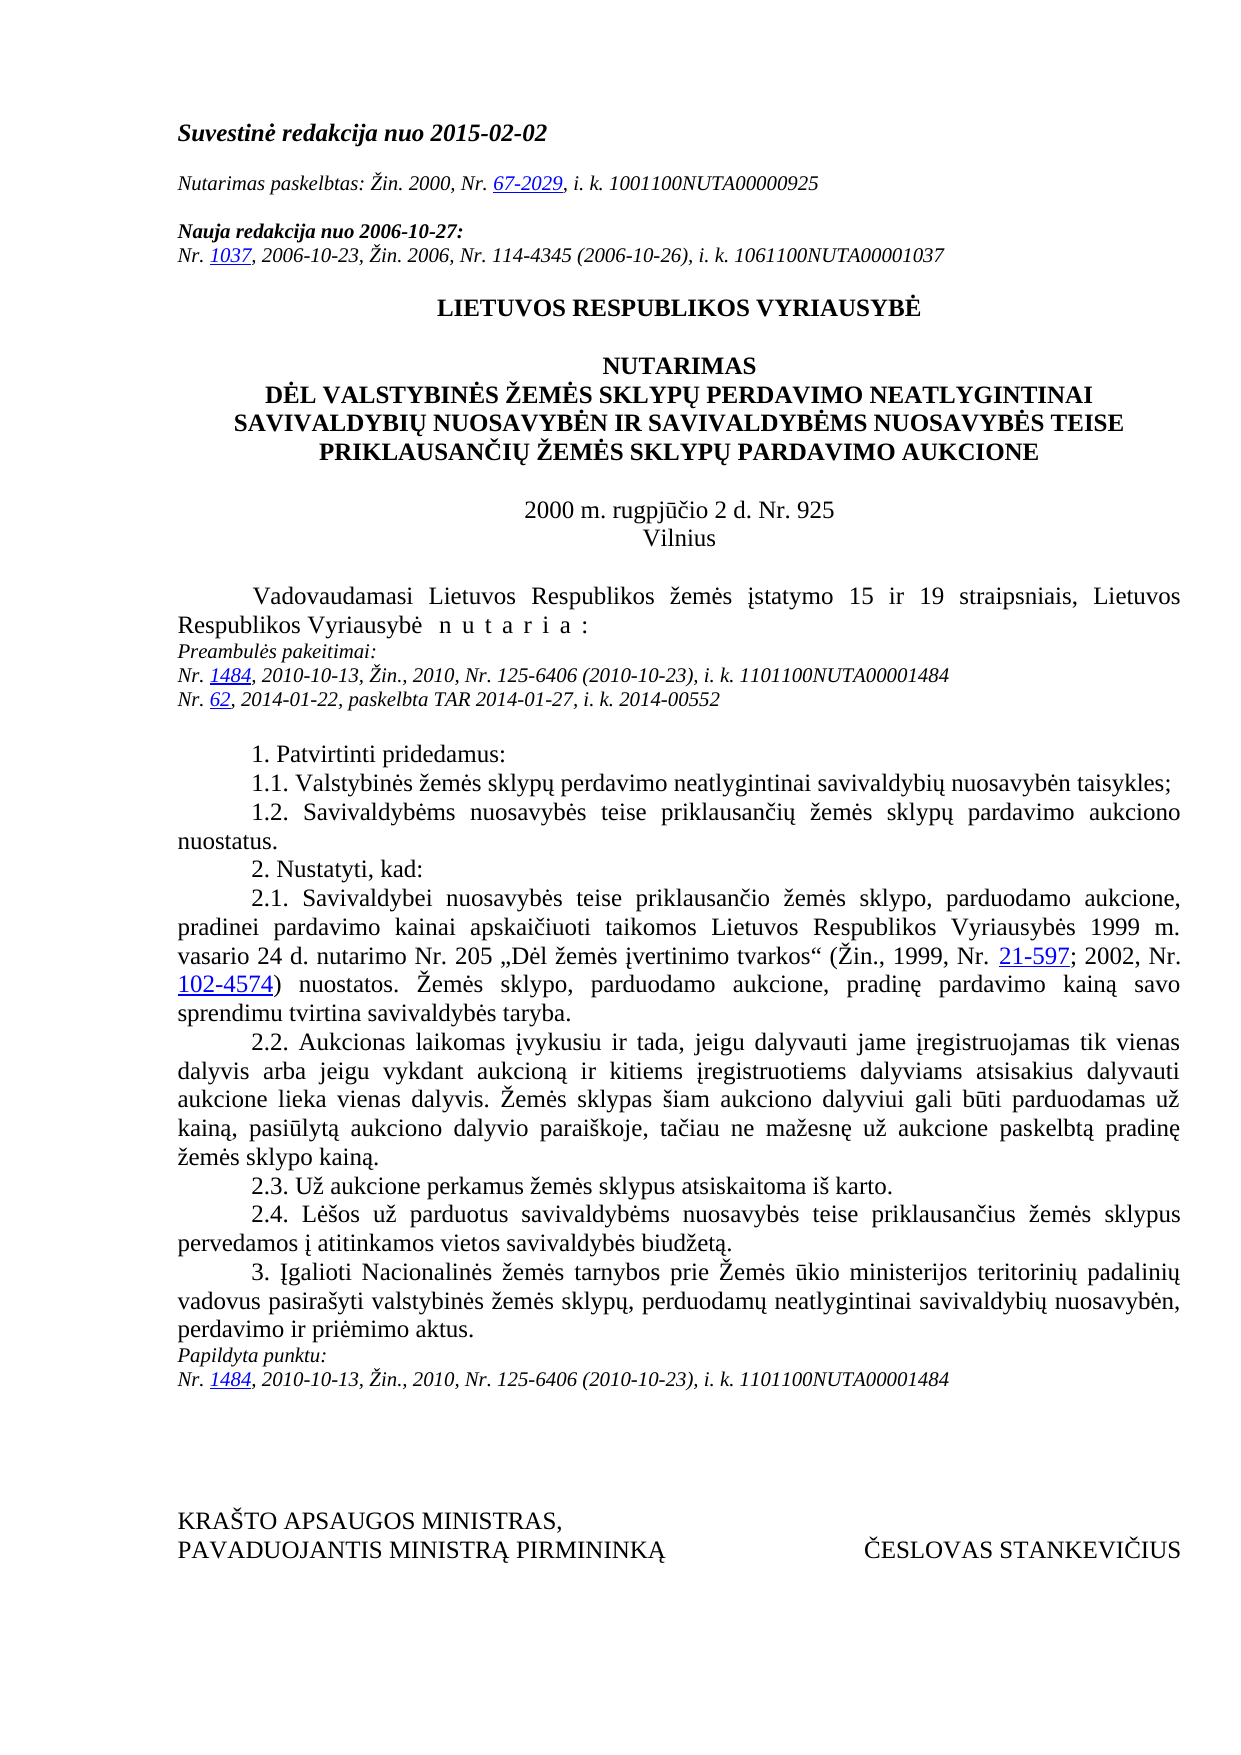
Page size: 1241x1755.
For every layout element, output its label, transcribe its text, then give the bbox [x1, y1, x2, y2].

text DĖL VALSTYBINĖS ŽEMĖS SKLYPŲ PERDAVIMO NEATLYGINTINAI SAVIVALDYBIŲ NUOSAVYBĖN IR SAVIVALDYBĖMS NUOSAVYBĖS TEISE PRIKLAUSANČIŲ ŽEMĖS SKLYPŲ PARDAVIMO AUKCIONE [177, 380, 1181, 466]
text Nr. 1484, 2010-10-13, Žin., 2010, Nr. 125-6406 (2010-10-23), i. k. 1101100NUTA00001484 [177, 663, 1181, 687]
text NUTARIMAS [177, 351, 1181, 380]
text Nutarimas paskelbtas: Žin. 2000, Nr. 67-2029, i. k. 1001100NUTA00000925 [177, 171, 1181, 195]
text 2000 m. rugpjūčio 2 d. Nr. 925 [177, 495, 1181, 523]
text LIETUVOS RESPUBLIKOS VYRIAUSYBĖ [177, 293, 1181, 322]
text 2.4. Lėšos už parduotus savivaldybėms nuosavybės teise priklausančius žemės sklypus pervedamos į atitinkamos vietos savivaldybės biudžetą. [177, 1199, 1181, 1257]
text Suvestinė redakcija nuo 2015-02-02 [177, 118, 1181, 147]
text 2.3. Už aukcione perkamus žemės sklypus atsiskaitoma iš karto. [177, 1171, 1181, 1199]
text 2.2. Aukcionas laikomas įvykusiu ir tada, jeigu dalyvauti jame įregistruojamas tik vienas dalyvis arba jeigu vykdant aukcioną ir kitiems įregistruotiems dalyviams atsisakius dalyvauti aukcione lieka vienas dalyvis. Žemės sklypas šiam aukciono dalyviui gali būti parduodamas už kainą, pasiūlytą aukciono dalyvio paraiškoje, tačiau ne mažesnę už aukcione paskelbtą pradinę žemės sklypo kainą. [177, 1027, 1181, 1171]
text Preambulės pakeitimai: [177, 638, 1181, 663]
text Vadovaudamasi Lietuvos Respublikos žemės įstatymo 15 ir 19 straipsniais, Lietuvos Respublikos Vyriausybė nutaria: [177, 581, 1181, 638]
text Vilnius [177, 523, 1181, 552]
text Nr. 1037, 2006-10-23, Žin. 2006, Nr. 114-4345 (2006-10-26), i. k. 1061100NUTA00001037 [177, 243, 1181, 267]
text Papildyta punktu: [177, 1343, 1181, 1367]
text 1. Patvirtinti pridedamus: [177, 739, 1181, 768]
text 2. Nustatyti, kad: [177, 854, 1181, 883]
text 1.2. Savivaldybėms nuosavybės teise priklausančių žemės sklypų pardavimo aukciono nuostatus. [177, 797, 1181, 854]
text Nauja redakcija nuo 2006-10-27: [177, 219, 1181, 243]
text 2.1. Savivaldybei nuosavybės teise priklausančio žemės sklypo, parduodamo aukcione, pradinei pardavimo kainai apskaičiuoti taikomos Lietuvos Respublikos Vyriausybės 1999 m. vasario 24 d. nutarimo Nr. 205 „Dėl žemės įvertinimo tvarkos“ (Žin., 1999, Nr. 21-597; 2002, Nr. 102-4574) nuostatos. Žemės sklypo, parduodamo aukcione, pradinę pardavimo kainą savo sprendimu tvirtina savivaldybės taryba. [177, 883, 1181, 1027]
text pavaduojantis Ministrą Pirmininką Česlovas Stankevičius [177, 1535, 1181, 1564]
text Krašto apsaugos ministras, [177, 1506, 1181, 1535]
text Nr. 62, 2014-01-22, paskelbta TAR 2014-01-27, i. k. 2014-00552 [177, 687, 1181, 711]
text 1.1. Valstybinės žemės sklypų perdavimo neatlygintinai savivaldybių nuosavybėn taisykles; [177, 768, 1181, 797]
text Nr. 1484, 2010-10-13, Žin., 2010, Nr. 125-6406 (2010-10-23), i. k. 1101100NUTA00001484 [177, 1367, 1181, 1391]
text 3. Įgalioti Nacionalinės žemės tarnybos prie Žemės ūkio ministerijos teritorinių padalinių vadovus pasirašyti valstybinės žemės sklypų, perduodamų neatlygintinai savivaldybių nuosavybėn, perdavimo ir priėmimo aktus. [177, 1257, 1181, 1343]
